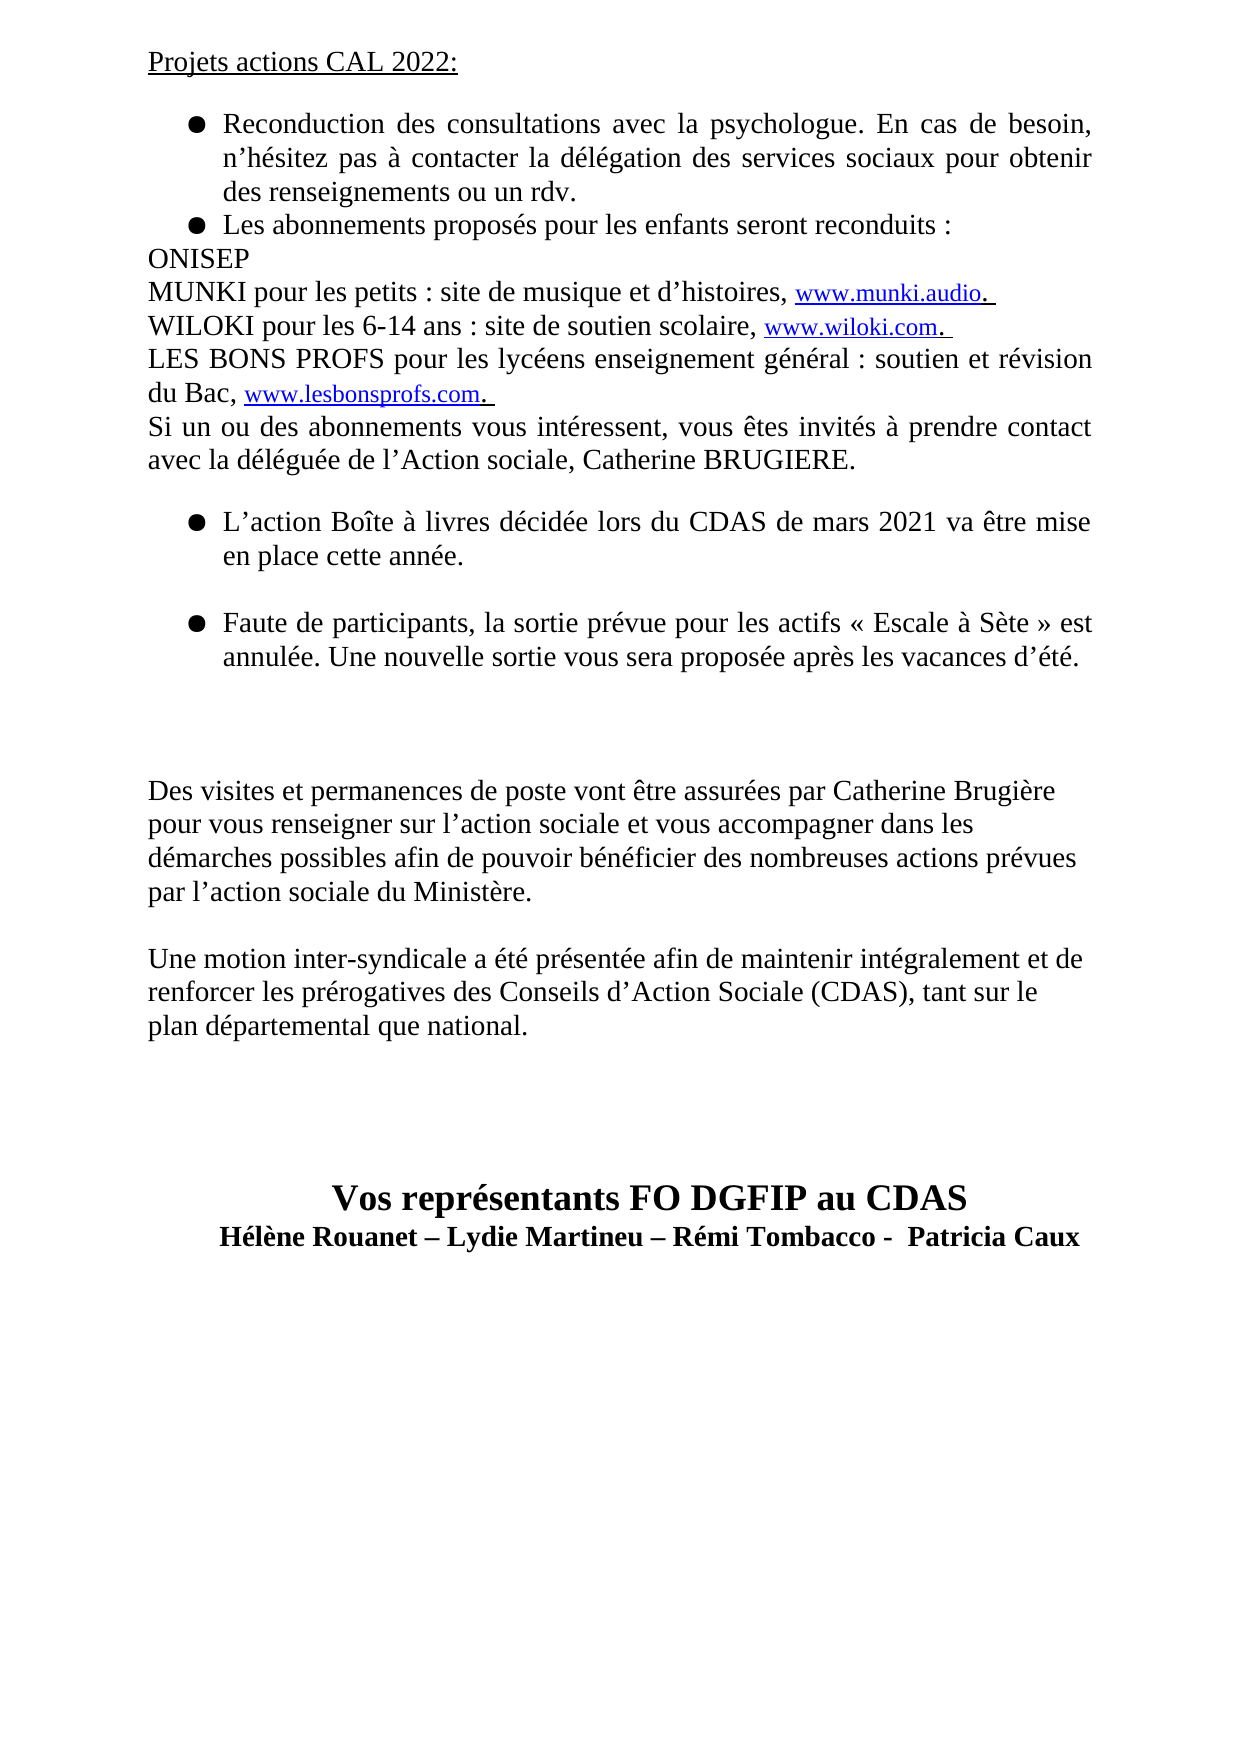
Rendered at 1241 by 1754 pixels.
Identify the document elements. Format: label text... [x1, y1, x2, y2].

text Hélène Rouanet – Lydie Martineu – Rémi Tombacco - Patricia Caux [207, 1219, 1092, 1252]
text WILOKI pour les 6-14 ans : site de soutien scolaire, www.wiloki.com. [148, 308, 1092, 342]
list Faute de participants, la sortie prévue pour les actifs « Escale à Sète » est annulée. Une nouvelle sortie vous sera proposée après les vacances d’été. [185, 605, 1092, 672]
text LES BONS PROFS pour les lycéens enseignement général : soutien et révision du Bac, www.lesbonsprofs.com. [148, 342, 1092, 409]
text Une motion inter-syndicale a été présentée afin de maintenir intégralement et de renforcer les prérogatives des Conseils d’Action Sociale (CDAS), tant sur le plan départemental que national. [148, 941, 1092, 1041]
text Projets actions CAL 2022: [148, 44, 1092, 78]
text ONISEP [148, 241, 1092, 274]
subtitle Vos représentants FO DGFIP au CDAS [207, 1176, 1092, 1219]
text MUNKI pour les petits : site de musique et d’histoires, www.munki.audio. [148, 274, 1092, 308]
text Si un ou des abonnements vous intéressent, vous êtes invités à prendre contact avec la déléguée de l’Action sociale, Catherine BRUGIERE. [148, 409, 1092, 476]
list L’action Boîte à livres décidée lors du CDAS de mars 2021 va être mise en place cette année. [185, 504, 1092, 572]
list Les abonnements proposés pour les enfants seront reconduits : [185, 207, 1092, 241]
text Des visites et permanences de poste vont être assurées par Catherine Brugière pour vous renseigner sur l’action sociale et vous accompagner dans les démarches possibles afin de pouvoir bénéficier des nombreuses actions prévues par l’action sociale du Ministère. [148, 773, 1092, 907]
list Reconduction des consultations avec la psychologue. En cas de besoin, n’hésitez pas à contacter la délégation des services sociaux pour obtenir des renseignements ou un rdv. [185, 107, 1092, 207]
